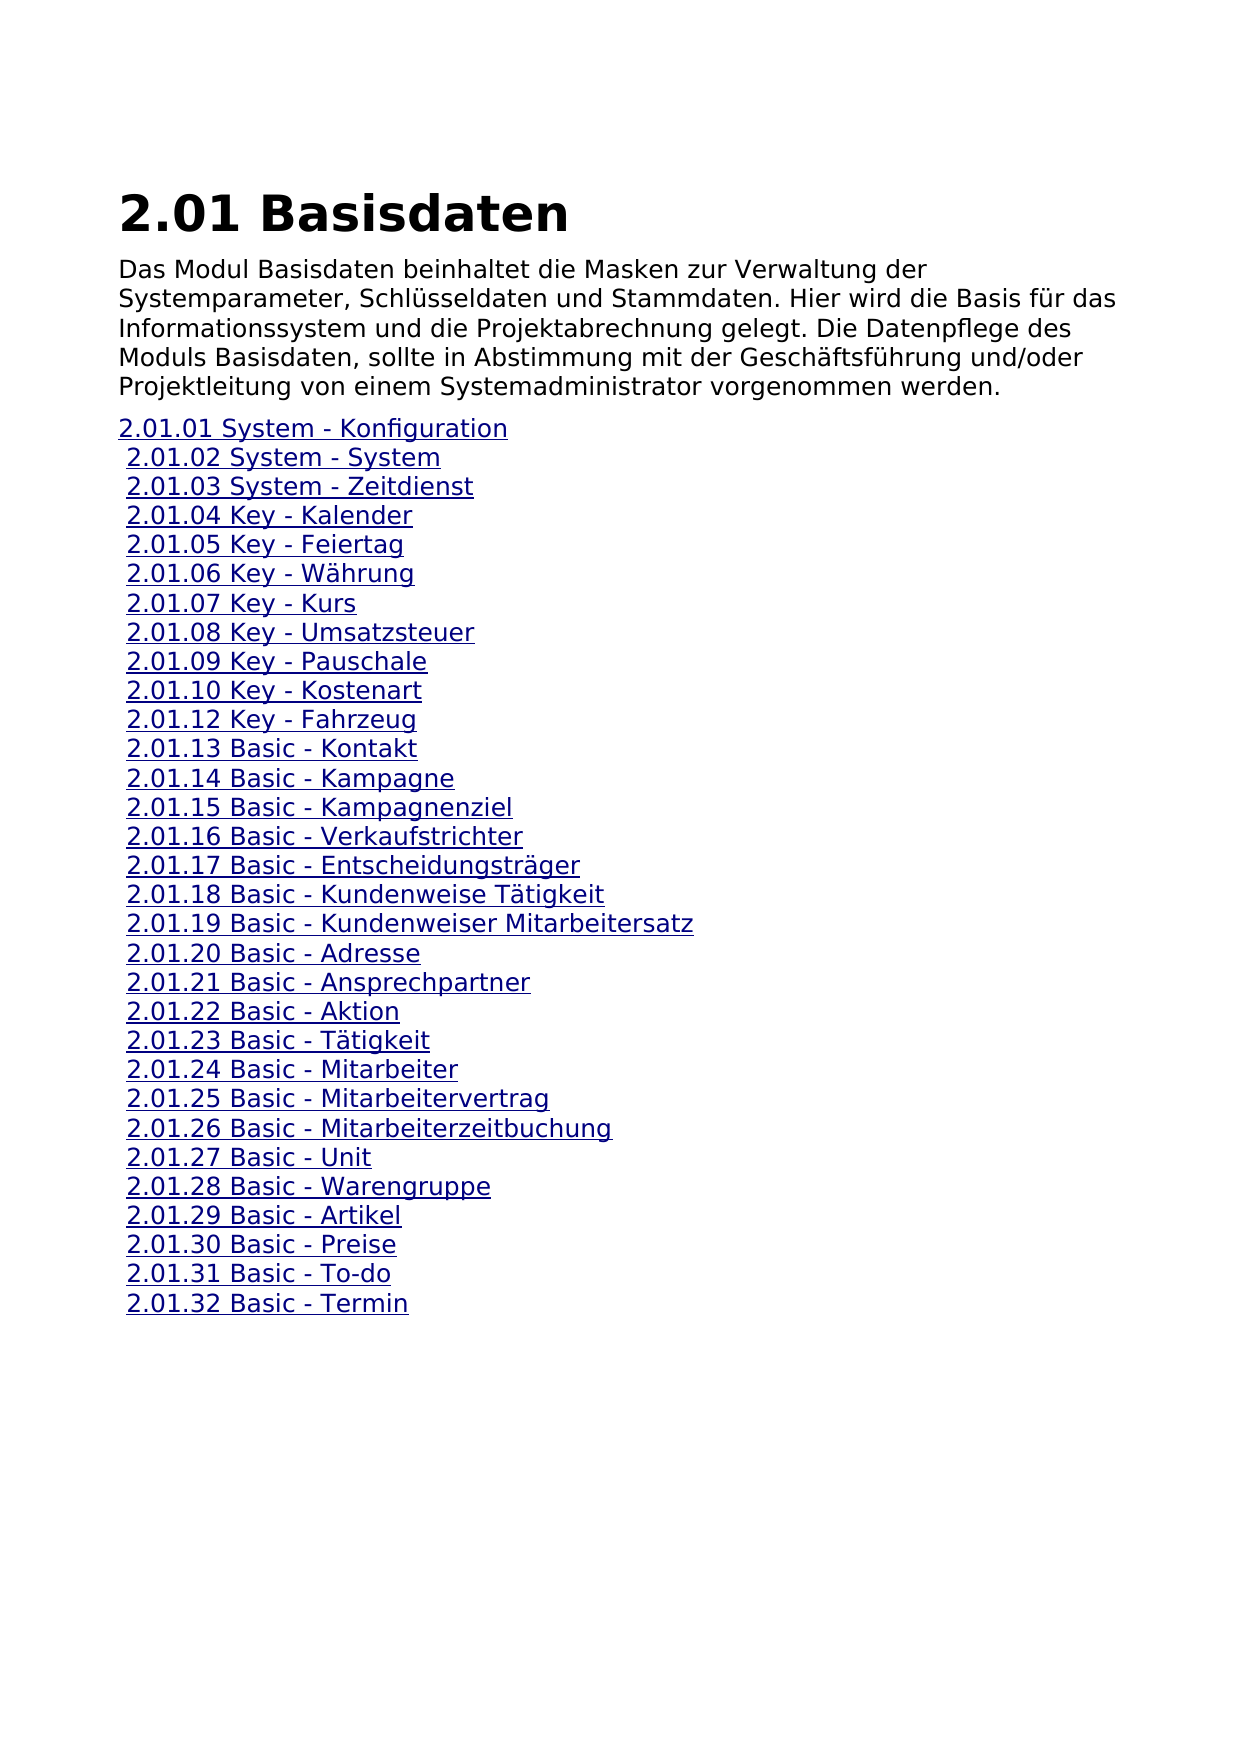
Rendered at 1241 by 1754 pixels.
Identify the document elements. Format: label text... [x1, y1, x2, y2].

text Das Modul Basisdaten beinhaltet die Masken zur Verwaltung der Systemparameter, Schlüsseldaten und Stammdaten. Hier wird die Basis für das Informationssystem und die Projektabrechnung gelegt. Die Datenpflege des Moduls Basisdaten, sollte in Abstimmung mit der Geschäftsführung und/oder Projektleitung von einem Systemadministrator vorgenommen werden. [118, 256, 1122, 401]
subtitle 2.01 Basisdaten [118, 185, 1122, 243]
text 2.01.01 System - Konfiguration 2.01.02 System - System 2.01.03 System - Zeitdienst 2.01.04 Key - Kalender 2.01.05 Key - Feiertag 2.01.06 Key - Währung 2.01.07 Key - Kurs 2.01.08 Key - Umsatzsteuer 2.01.09 Key - Pauschale 2.01.10 Key - Kostenart 2.01.12 Key - Fahrzeug 2.01.13 Basic - Kontakt 2.01.14 Basic - Kampagne 2.01.15 Basic - Kampagnenziel 2.01.16 Basic - Verkaufstrichter 2.01.17 Basic - Entscheidungsträger 2.01.18 Basic - Kundenweise Tätigkeit 2.01.19 Basic - Kundenweiser Mitarbeitersatz 2.01.20 Basic - Adresse 2.01.21 Basic - Ansprechpartner 2.01.22 Basic - Aktion 2.01.23 Basic - Tätigkeit 2.01.24 Basic - Mitarbeiter 2.01.25 Basic - Mitarbeitervertrag 2.01.26 Basic - Mitarbeiterzeitbuchung 2.01.27 Basic - Unit 2.01.28 Basic - Warengruppe 2.01.29 Basic - Artikel 2.01.30 Basic - Preise 2.01.31 Basic - To-do 2.01.32 Basic - Termin [118, 414, 1122, 1347]
